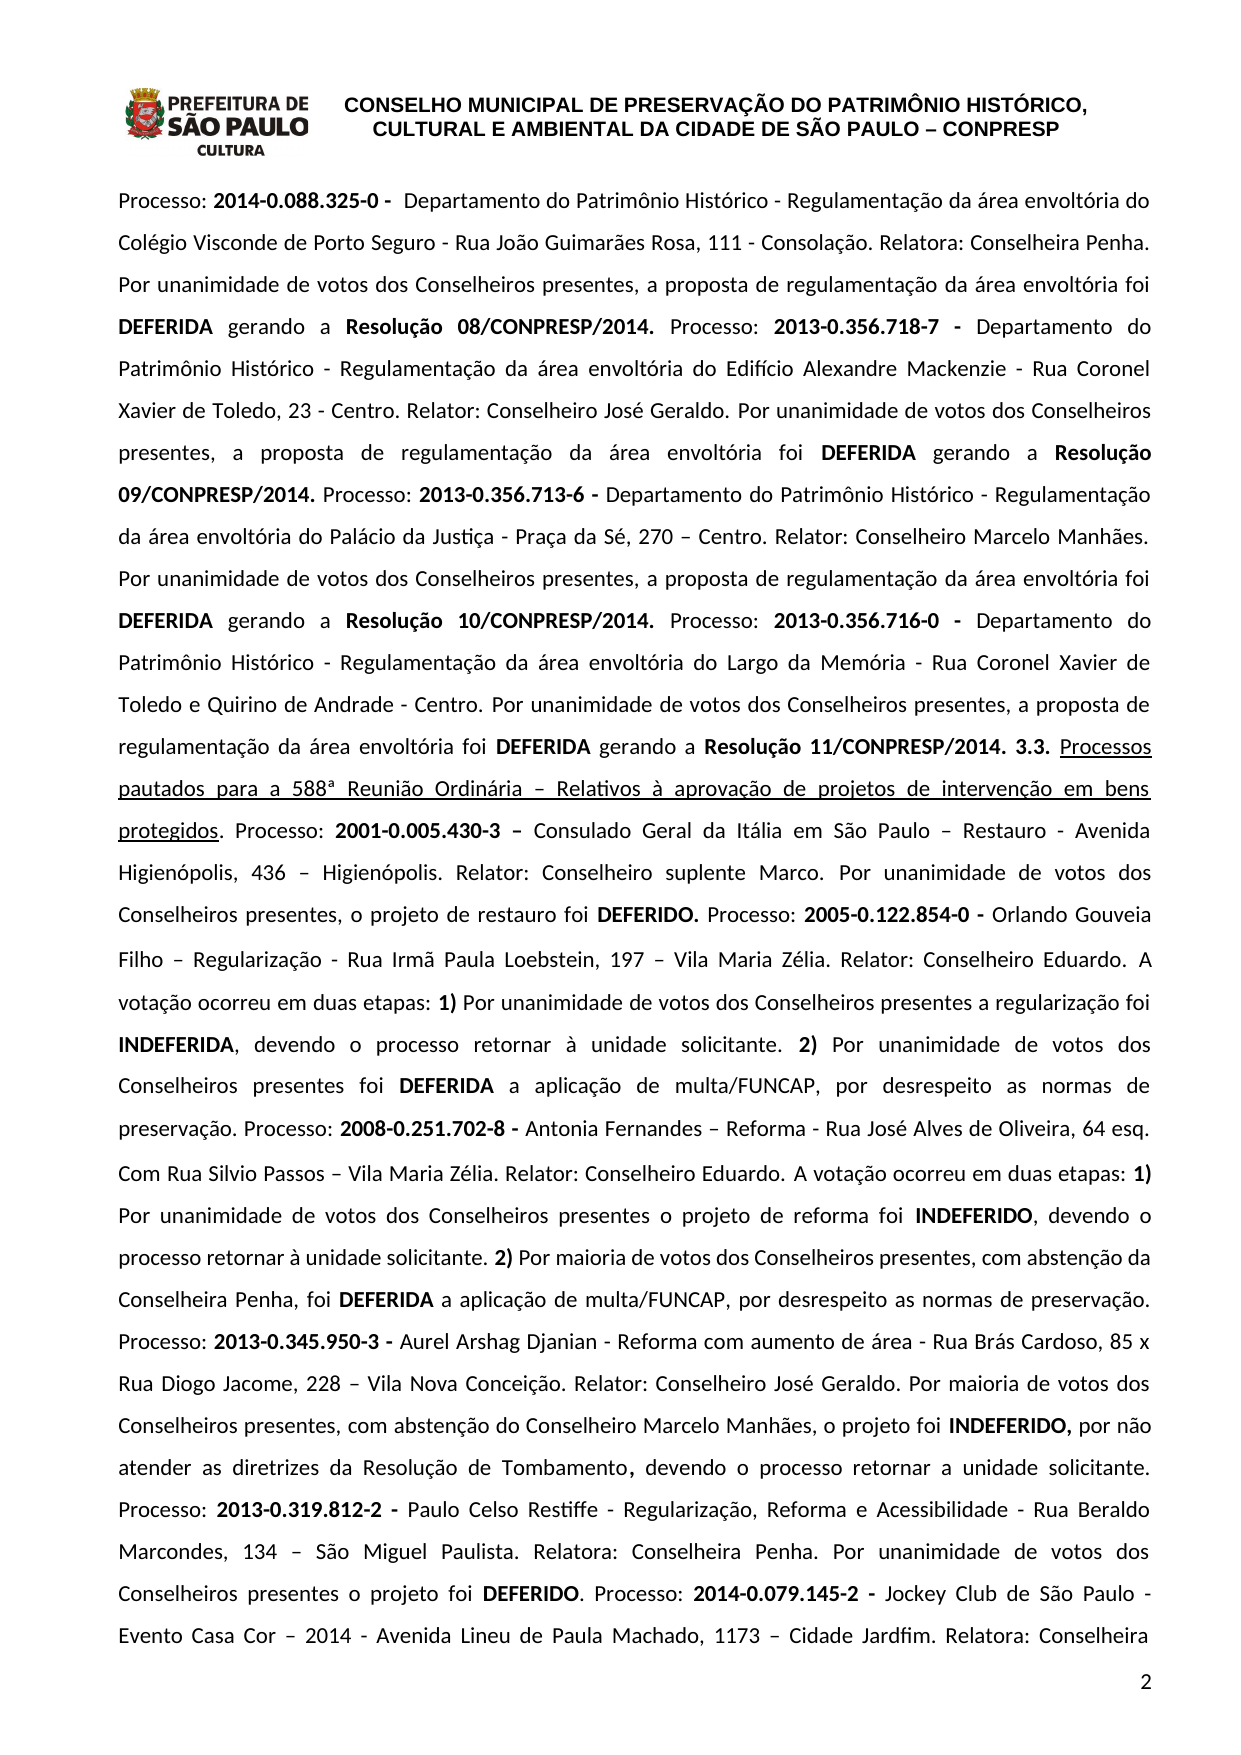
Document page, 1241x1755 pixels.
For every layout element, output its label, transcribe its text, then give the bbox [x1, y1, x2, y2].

subtitle Processo: 2014-0.088.325-0 - Departamento do Patrimônio Histórico - Regulamentação da área envoltória do Colégio Visconde de Porto Seguro - Rua João Guimarães Rosa, 111 - Consolação. Relatora: Conselheira Penha. Por unanimidade de votos dos Conselheiros presentes, a proposta de regulamentação da área envoltória foi DEFERIDA gerando a Resolução 08/CONPRESP/2014. Processo: 2013-0.356.718-7 - Departamento do Patrimônio Histórico - Regulamentação da área envoltória do Edifício Alexandre Mackenzie - Rua Coronel Xavier de Toledo, 23 - Centro. Relator: Conselheiro José Geraldo. Por unanimidade de votos dos Conselheiros presentes, a proposta de regulamentação da área envoltória foi DEFERIDA gerando a Resolução 09/CONPRESP/2014. Processo: 2013-0.356.713-6 - Departamento do Patrimônio Histórico - Regulamentação da área envoltória do Palácio da Justiça - Praça da Sé, 270 – Centro. Relator: Conselheiro Marcelo Manhães. Por unanimidade de votos dos Conselheiros presentes, a proposta de regulamentação da área envoltória foi DEFERIDA gerando a Resolução 10/CONPRESP/2014. Processo: 2013-0.356.716-0 - Departamento do Patrimônio Histórico - Regulamentação da área envoltória do Largo da Memória - Rua Coronel Xavier de Toledo e Quirino de Andrade - Centro. Por unanimidade de votos dos Conselheiros presentes, a proposta de regulamentação da área envoltória foi DEFERIDA gerando a Resolução 11/CONPRESP/2014. 3.3. Processos pautados para a 588ª Reunião Ordinária – Relativos à aprovação de projetos de intervenção em bens protegidos. Processo: 2001-0.005.430-3 – Consulado Geral da Itália em São Paulo – Restauro - Avenida Higienópolis, 436 – Higienópolis. Relator: Conselheiro suplente Marco. Por unanimidade de votos dos Conselheiros presentes, o projeto de restauro foi DEFERIDO. Processo: 2005-0.122.854-0 - Orlando Gouveia Filho – Regularização - Rua Irmã Paula Loebstein, 197 – Vila Maria Zélia. Relator: Conselheiro Eduardo. A votação ocorreu em duas etapas: 1) Por unanimidade de votos dos Conselheiros presentes a regularização foi INDEFERIDA, devendo o processo retornar à unidade solicitante. 2) Por unanimidade de votos dos Conselheiros presentes foi DEFERIDA a aplicação de multa/FUNCAP, por desrespeito as normas de preservação. Processo: 2008-0.251.702-8 - Antonia Fernandes – Reforma - Rua José Alves de Oliveira, 64 esq. Com Rua Silvio Passos – Vila Maria Zélia. Relator: Conselheiro Eduardo. A votação ocorreu em duas etapas: 1) Por unanimidade de votos dos Conselheiros presentes o projeto de reforma foi INDEFERIDO, devendo o processo retornar à unidade solicitante. 2) Por maioria de votos dos Conselheiros presentes, com abstenção da Conselheira Penha, foi DEFERIDA a aplicação de multa/FUNCAP, por desrespeito as normas de preservação. Processo: 2013-0.345.950-3 - Aurel Arshag Djanian - Reforma com aumento de área - Rua Brás Cardoso, 85 x Rua Diogo Jacome, 228 – Vila Nova Conceição. Relator: Conselheiro José Geraldo. Por maioria de votos dos Conselheiros presentes, com abstenção do Conselheiro Marcelo Manhães, o projeto foi INDEFERIDO, por não atender as diretrizes da Resolução de Tombamento, devendo o processo retornar a unidade solicitante. Processo: 2013-0.319.812-2 - Paulo Celso Restiffe - Regularização, Reforma e Acessibilidade - Rua Beraldo Marcondes, 134 – São Miguel Paulista. Relatora: Conselheira Penha. Por unanimidade de votos dos Conselheiros presentes o projeto foi DEFERIDO. Processo: 2014-0.079.145-2 - Jockey Club de São Paulo - Evento Casa Cor – 2014 - Avenida Lineu de Paula Machado, 1173 – Cidade Jardfim. Relatora: Conselheira [118, 186, 1152, 1649]
